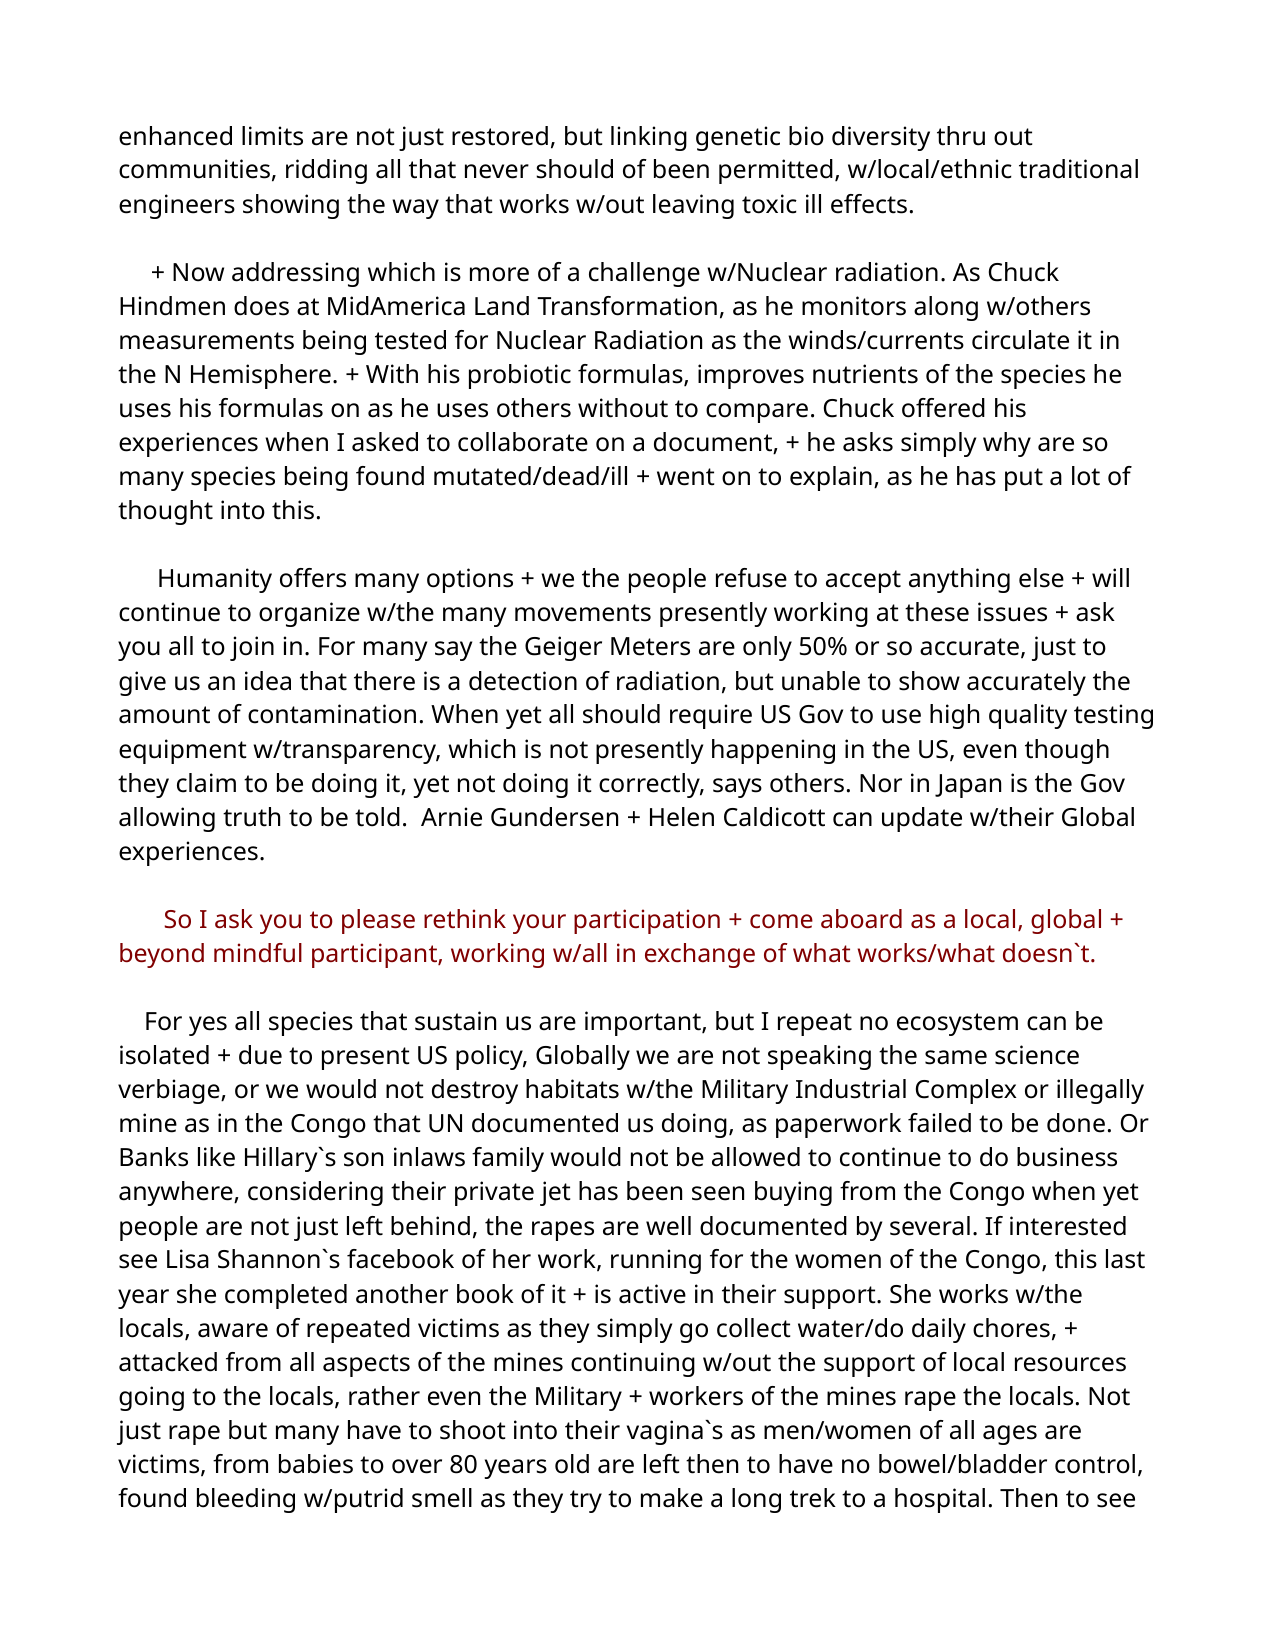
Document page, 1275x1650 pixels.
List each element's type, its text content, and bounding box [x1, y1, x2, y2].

text + Now addressing which is more of a challenge w/Nuclear radiation. As Chuck Hindmen does at MidAmerica Land Transformation, as he monitors along w/others measurements being tested for Nuclear Radiation as the winds/currents circulate it in the N Hemisphere. + With his probiotic formulas, improves nutrients of the species he uses his formulas on as he uses others without to compare. Chuck offered his experiences when I asked to collaborate on a document, + he asks simply why are so many species being found mutated/dead/ill + went on to explain, as he has put a lot of thought into this. [118, 254, 1157, 527]
text Humanity offers many options + we the people refuse to accept anything else + will continue to organize w/the many movements presently working at these issues + ask you all to join in. For many say the Geiger Meters are only 50% or so accurate, just to give us an idea that there is a detection of radiation, but unable to show accurately the amount of contamination. When yet all should require US Gov to use high quality testing equipment w/transparency, which is not presently happening in the US, even though they claim to be doing it, yet not doing it correctly, says others. Nor in Japan is the Gov allowing truth to be told. Arnie Gundersen + Helen Caldicott can update w/their Global experiences. [118, 561, 1157, 867]
text For yes all species that sustain us are important, but I repeat no ecosystem can be isolated + due to present US policy, Globally we are not speaking the same science verbiage, or we would not destroy habitats w/the Military Industrial Complex or illegally mine as in the Congo that UN documented us doing, as paperwork failed to be done. Or Banks like Hillary`s son inlaws family would not be allowed to continue to do business anywhere, considering their private jet has been seen buying from the Congo when yet people are not just left behind, the rapes are well documented by several. If interested see Lisa Shannon`s facebook of her work, running for the women of the Congo, this last year she completed another book of it + is active in their support. She works w/the locals, aware of repeated victims as they simply go collect water/do daily chores, + attacked from all aspects of the mines continuing w/out the support of local resources going to the locals, rather even the Military + workers of the mines rape the locals. Not just rape but many have to shoot into their vagina`s as men/women of all ages are victims, from babies to over 80 years old are left then to have no bowel/bladder control, found bleeding w/putrid smell as they try to make a long trek to a hospital. Then to see [118, 1004, 1157, 1515]
text enhanced limits are not just restored, but linking genetic bio diversity thru out communities, ridding all that never should of been permitted, w/local/ethnic traditional engineers showing the way that works w/out leaving toxic ill effects. [118, 118, 1157, 220]
text So I ask you to please rethink your participation + come aboard as a local, global + beyond mindful participant, working w/all in exchange of what works/what doesn`t. [118, 902, 1157, 970]
